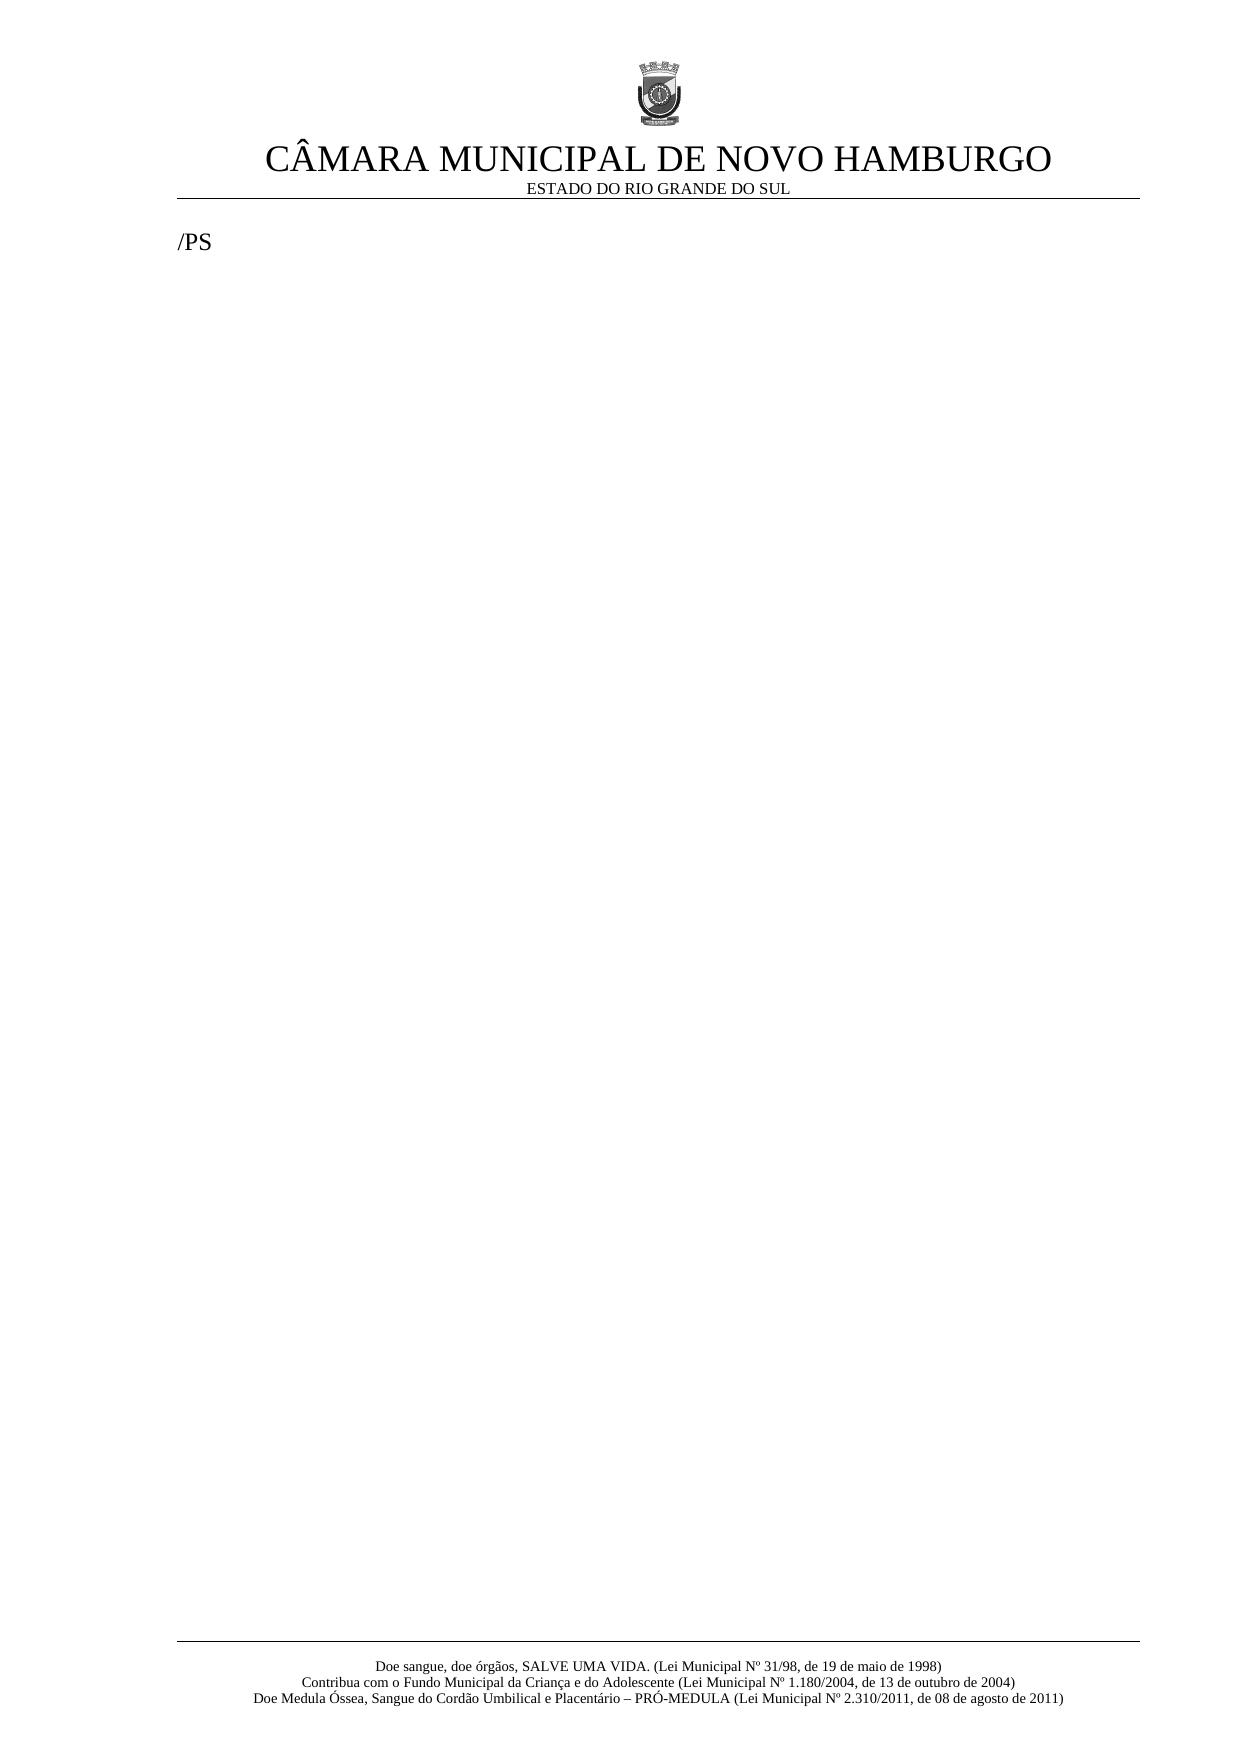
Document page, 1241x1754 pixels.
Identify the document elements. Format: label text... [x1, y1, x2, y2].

text /PS [177, 228, 1140, 256]
